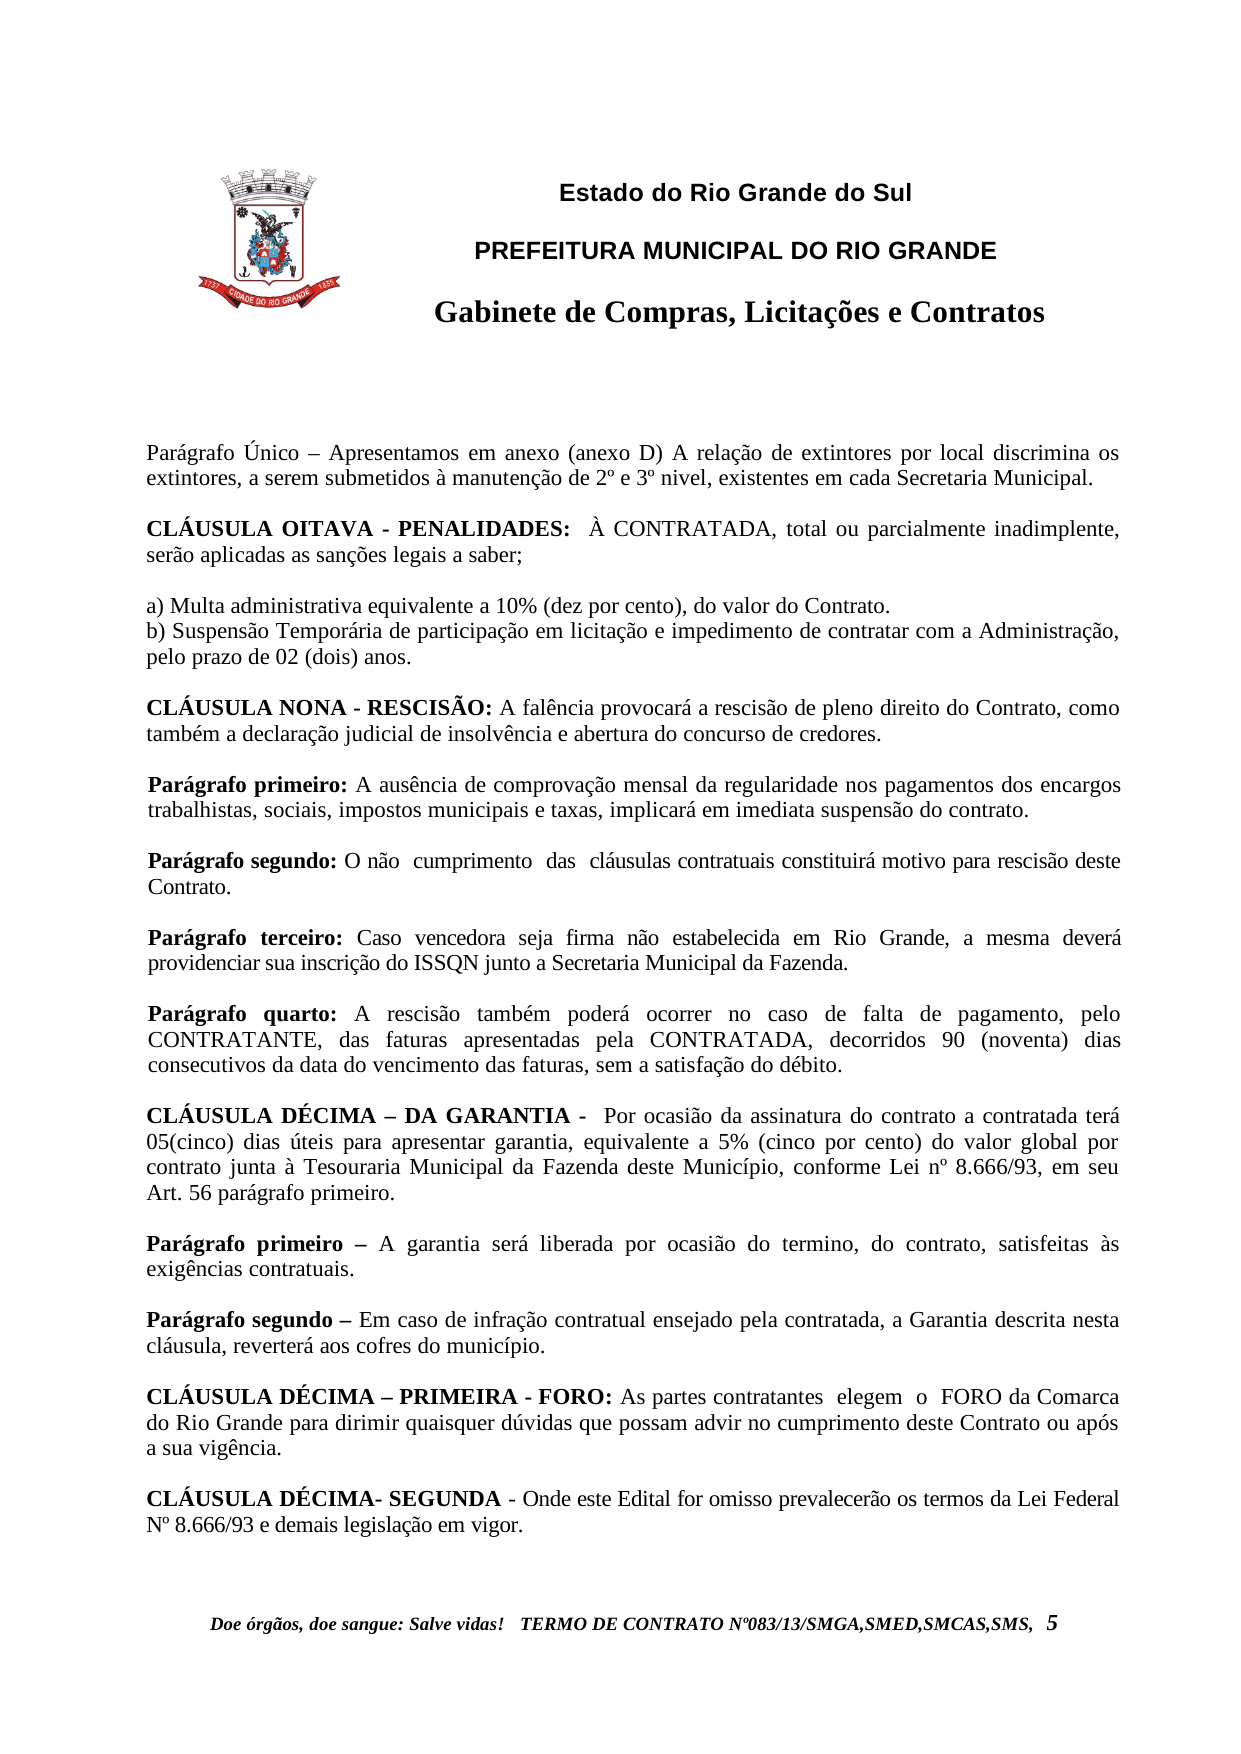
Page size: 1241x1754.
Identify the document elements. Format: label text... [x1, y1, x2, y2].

text CLÁUSULA OITAVA - PENALIDADES: À CONTRATADA, total ou parcialmente inadimplente, serão aplicadas as sanções legais a saber; [148, 516, 1122, 567]
picture [193, 163, 345, 314]
text a) Multa administrativa equivalente a 10% (dez por cento), do valor do Contrato. [148, 593, 1122, 618]
text Parágrafo segundo – Em caso de infração contratual ensejado pela contratada, a Garantia descrita nesta cláusula, reverterá aos cofres do município. [148, 1307, 1122, 1358]
text Parágrafo segundo: O não cumprimento das cláusulas contratuais constituirá motivo para rescisão deste Contrato. [148, 848, 1122, 899]
text CLÁUSULA DÉCIMA – DA GARANTIA - Por ocasião da assinatura do contrato a contratada terá 05(cinco) dias úteis para apresentar garantia, equivalente a 5% (cinco por cento) do valor global por contrato junta à Tesouraria Municipal da Fazenda deste Município, conforme Lei nº 8.666/93, em seu Art. 56 parágrafo primeiro. [148, 1103, 1122, 1205]
text b) Suspensão Temporária de participação em licitação e impedimento de contratar com a Administração, pelo prazo de 02 (dois) anos. [148, 618, 1122, 669]
text CLÁUSULA DÉCIMA – PRIMEIRA - FORO: As partes contratantes elegem o FORO da Comarca do Rio Grande para dirimir quaisquer dúvidas que possam advir no cumprimento deste Contrato ou após a sua vigência. [148, 1384, 1122, 1461]
text Parágrafo primeiro – A garantia será liberada por ocasião do termino, do contrato, satisfeitas às exigências contratuais. [148, 1231, 1122, 1282]
text CLÁUSULA DÉCIMA- SEGUNDA - Onde este Edital for omisso prevalecerão os termos da Lei Federal Nº 8.666/93 e demais legislação em vigor. [148, 1486, 1122, 1537]
text Parágrafo terceiro: Caso vencedora seja firma não estabelecida em Rio Grande, a mesma deverá providenciar sua inscrição do ISSQN junto a Secretaria Municipal da Fazenda. [148, 924, 1122, 976]
text Parágrafo primeiro: A ausência de comprovação mensal da regularidade nos pagamentos dos encargos trabalhistas, sociais, impostos municipais e taxas, implicará em imediata suspensão do contrato. [148, 771, 1122, 822]
text Parágrafo quarto: A rescisão também poderá ocorrer no caso de falta de pagamento, pelo CONTRATANTE, das faturas apresentadas pela CONTRATADA, decorridos 90 (noventa) dias consecutivos da data do vencimento das faturas, sem a satisfação do débito. [148, 1001, 1122, 1078]
text CLÁUSULA NONA - RESCISÃO: A falência provocará a rescisão de pleno direito do Contrato, como também a declaração judicial de insolvência e abertura do concurso de credores. [148, 695, 1122, 746]
text Parágrafo Único – Apresentamos em anexo (anexo D) A relação de extintores por local discrimina os extintores, a serem submetidos à manutenção de 2º e 3º nivel, existentes em cada Secretaria Municipal. [148, 440, 1122, 491]
